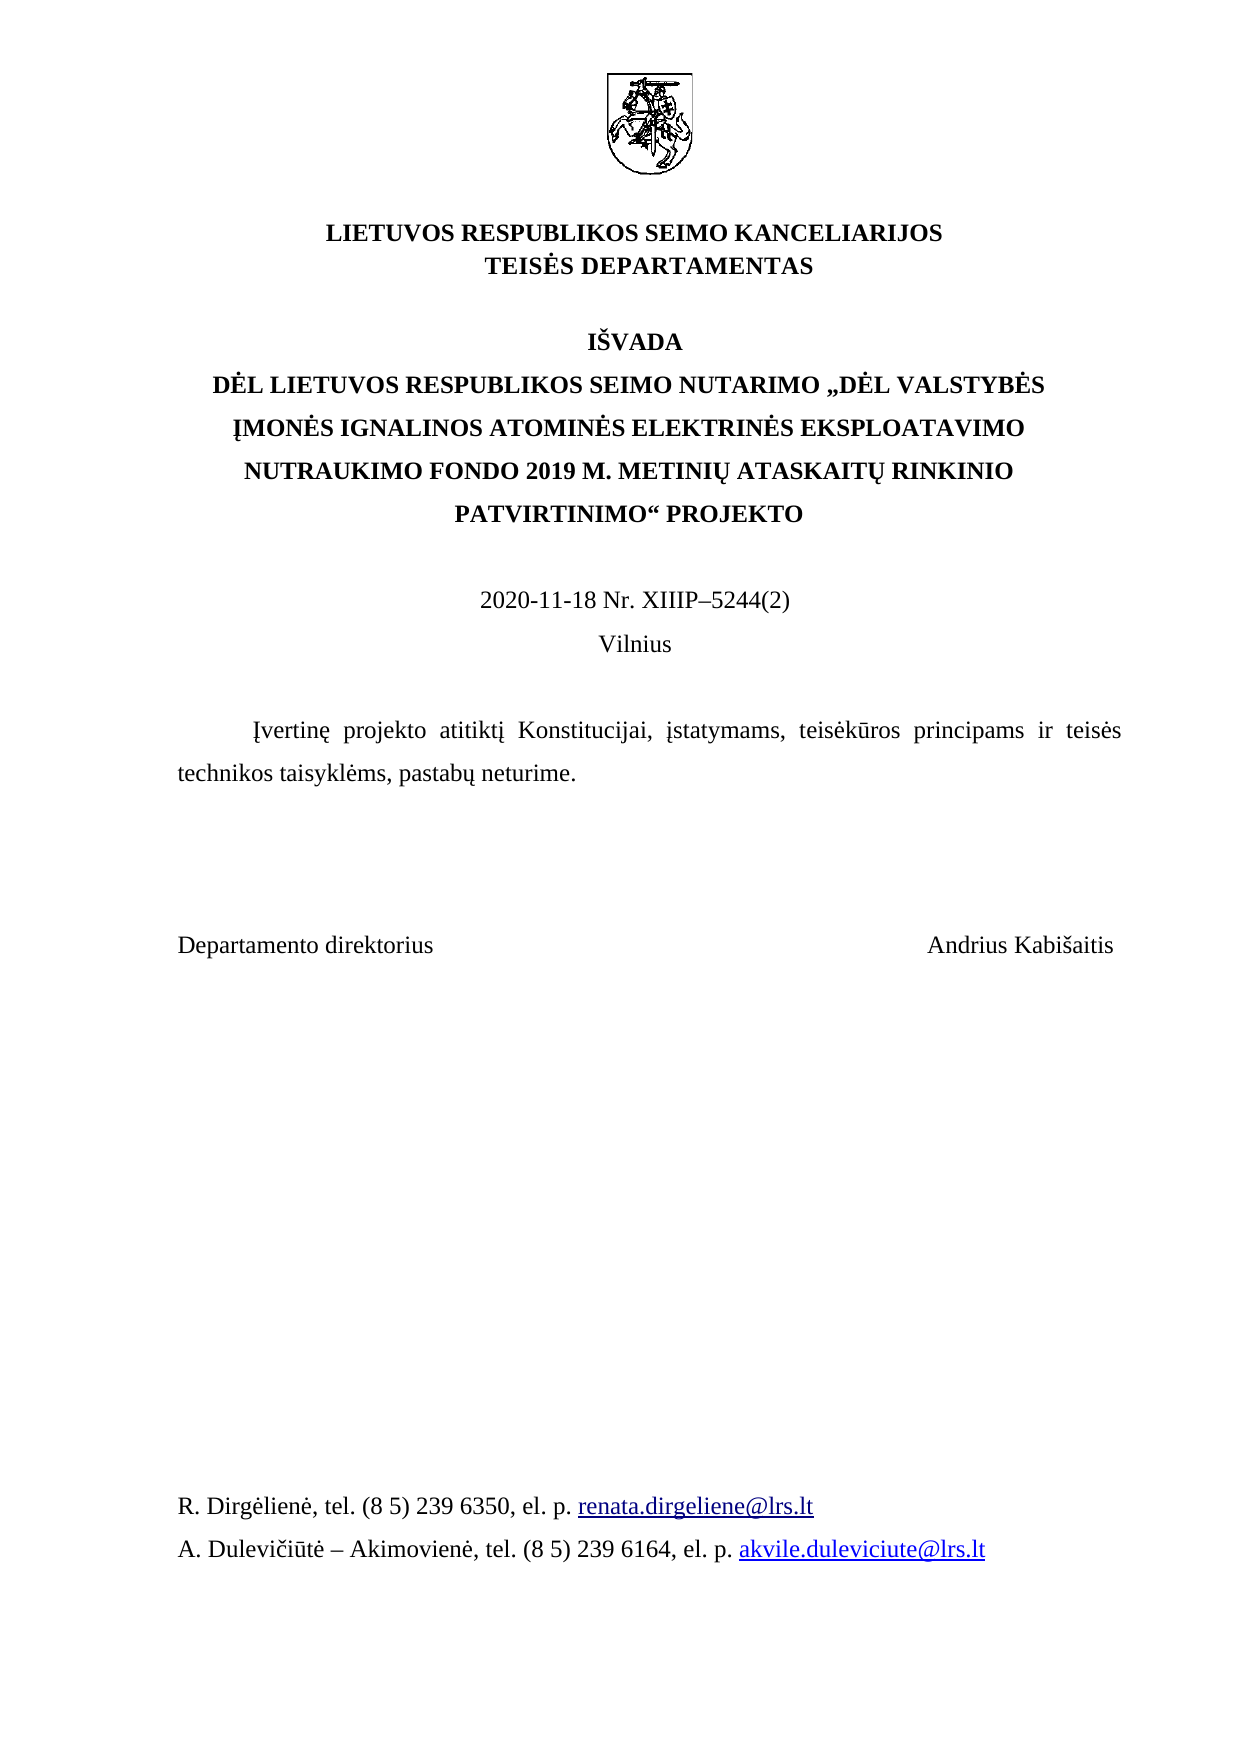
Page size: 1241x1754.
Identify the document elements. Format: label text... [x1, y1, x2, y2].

text DĖL LIETUVOS RESPUBLIKOS SEIMO NUTARIMO „DĖL VALSTYBĖS ĮMONĖS IGNALINOS ATOMINĖS ELEKTRINĖS EKSPLOATAVIMO NUTRAUKIMO FONDO 2019 M. METINIŲ ATASKAITŲ RINKINIO PATVIRTINIMO“ PROJEKTO [177, 370, 1081, 528]
text LIETUVOS RESPUBLIKOS SEIMO KANCELIARIJOS [177, 218, 1091, 246]
text Vilnius [177, 629, 1093, 657]
text Įvertinę projekto atitiktį Konstitucijai, įstatymams, teisėkūros principams ir teisės technikos taisyklėms, pastabų neturime. [177, 715, 1122, 787]
text A. Dulevičiūtė – Akimovienė, tel. (8 5) 239 6164, el. p. akvile.duleviciute@lrs.lt [177, 1534, 1122, 1563]
text IŠVADA [177, 327, 1093, 356]
text TEISĖS DEPARTAMENTAS [177, 251, 1121, 279]
text Departamento direktorius Andrius Kabišaitis [177, 931, 1124, 959]
text 2020-11-18 Nr. XIIIP–5244(2) [177, 586, 1093, 614]
text R. Dirgėlienė, tel. (8 5) 239 6350, el. p. renata.dirgeliene@lrs.lt [177, 1491, 1118, 1520]
